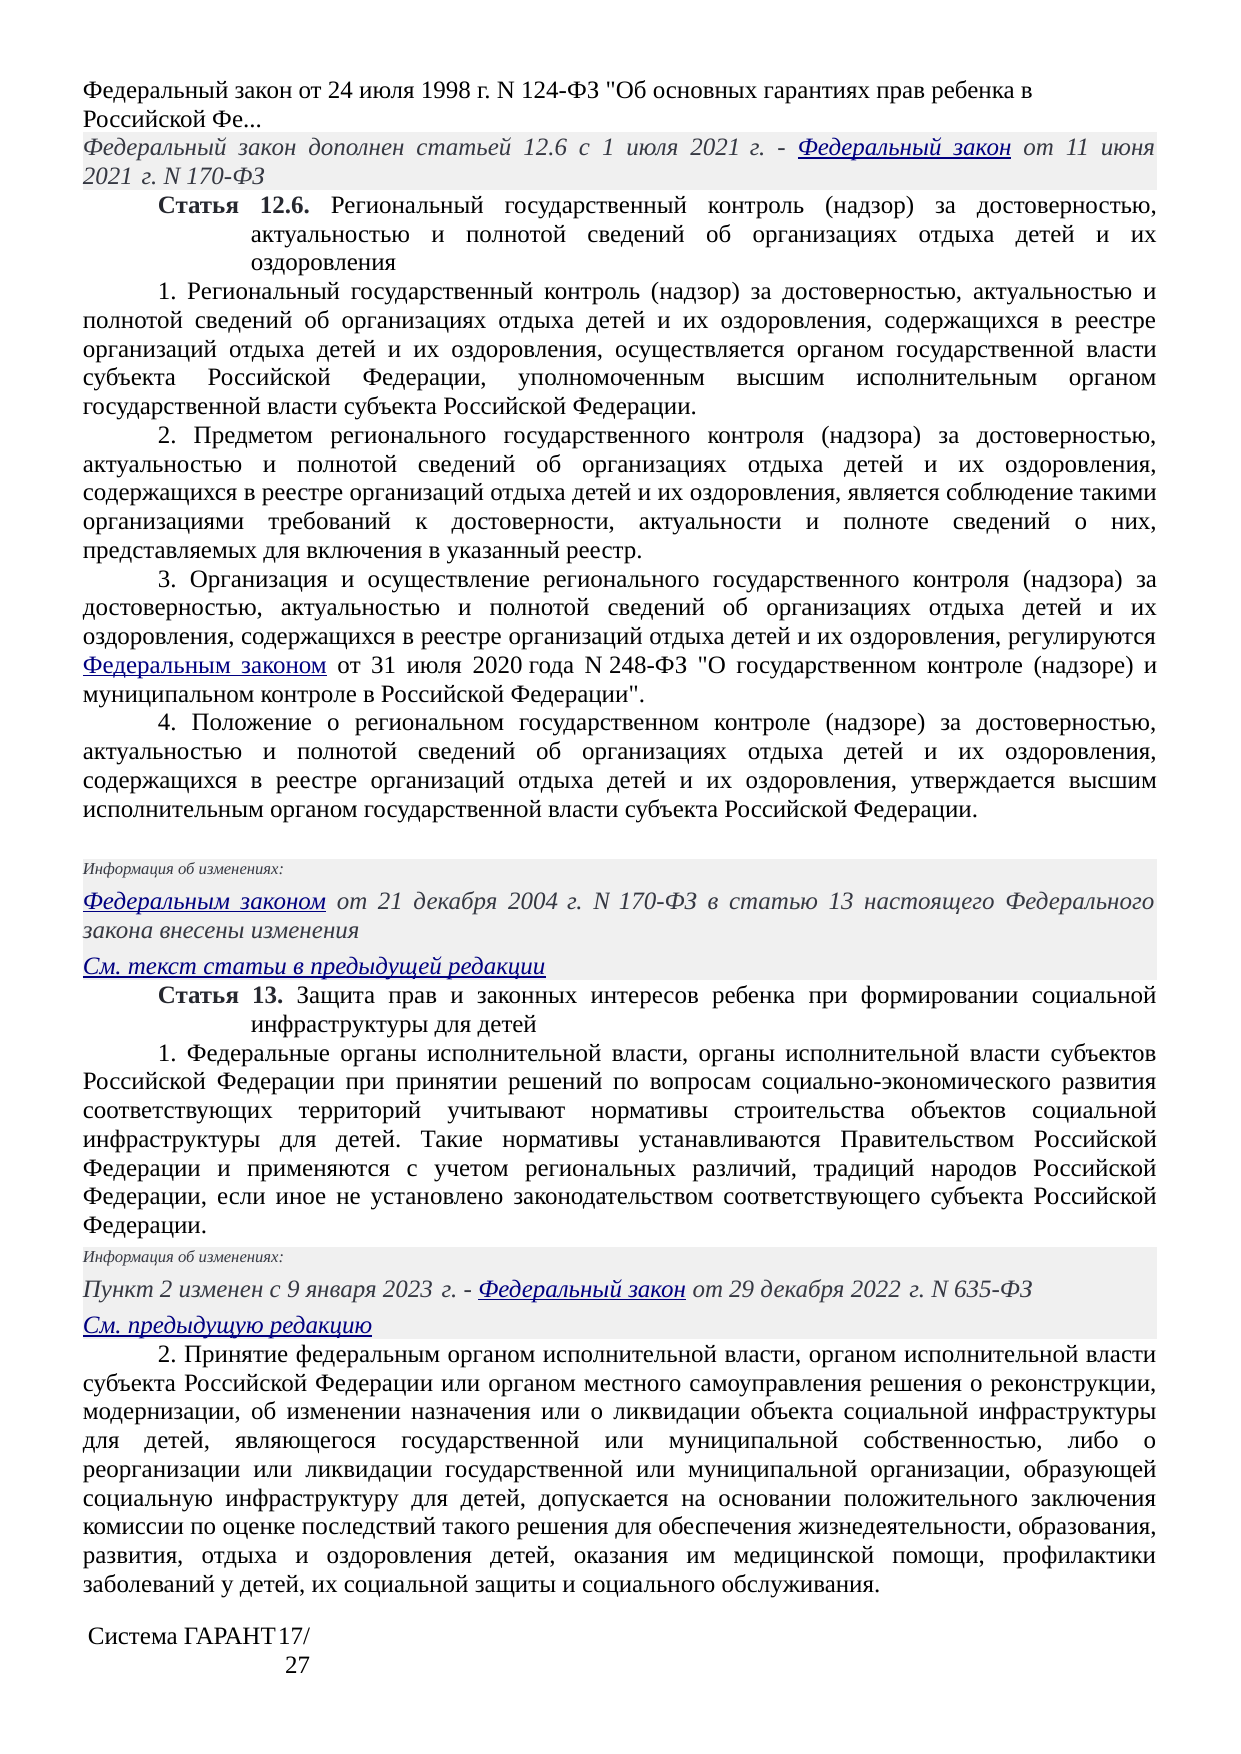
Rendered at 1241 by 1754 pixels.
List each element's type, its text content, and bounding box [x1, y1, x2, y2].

text Пункт 2 изменен с 9 января 2023 г. - Федеральный закон от 29 декабря 2022 г. N 635-ФЗ [1035, 1274, 1157, 1302]
text Федеральным законом от 21 декабря 2004 г. N 170-ФЗ в статью 13 настоящего Федерального закона внесены изменения [362, 886, 1157, 943]
text 1. Региональный государственный контроль (надзор) за достоверностью, актуальностью и полнотой сведений об организациях отдыха детей и их оздоровления, содержащихся в реестре организаций отдыха детей и их оздоровления, осуществляется органом государственной власти субъекта Российской Федерации, уполномоченным высшим исполнительным органом государственной власти субъекта Российской Федерации. [83, 276, 1157, 420]
text Информация об изменениях: [286, 859, 1157, 878]
text См. предыдущую редакцию [374, 1310, 1157, 1339]
text 1. Федеральные органы исполнительной власти, органы исполнительной власти субъектов Российской Федерации при принятии решений по вопросам социально-экономического развития соответствующих территорий учитывают нормативы строительства объектов социальной инфраструктуры для детей. Такие нормативы устанавливаются Правительством Российской Федерации и применяются с учетом региональных различий, традиций народов Российской Федерации, если иное не установлено законодательством соответствующего субъекта Российской Федерации. [83, 1038, 1157, 1239]
text 2. Принятие федеральным органом исполнительной власти, органом исполнительной власти субъекта Российской Федерации или органом местного самоуправления решения о реконструкции, модернизации, об изменении назначения или о ликвидации объекта социальной инфраструктуры для детей, являющегося государственной или муниципальной собственностью, либо о реорганизации или ликвидации государственной или муниципальной организации, образующей социальную инфраструктуру для детей, допускается на основании положительного заключения комиссии по оценке последствий такого решения для обеспечения жизнедеятельности, образования, развития, отдыха и оздоровления детей, оказания им медицинской помощи, профилактики заболеваний у детей, их социальной защиты и социального обслуживания. [83, 1339, 1157, 1598]
text Статья 12.6. Региональный государственный контроль (надзор) за достоверностью, актуальностью и полнотой сведений об организациях отдыха детей и их оздоровления [158, 190, 1157, 276]
text Информация об изменениях: [286, 1247, 1157, 1266]
text 3. Организация и осуществление регионального государственного контроля (надзора) за достоверностью, актуальностью и полнотой сведений об организациях отдыха детей и их оздоровления, содержащихся в реестре организаций отдыха детей и их оздоровления, регулируются Федеральным законом от 31 июля 2020 года N 248-ФЗ "О государственном контроле (надзоре) и муниципальном контроле в Российской Федерации". [83, 564, 1157, 707]
text См. текст статьи в предыдущей редакции [548, 951, 1157, 980]
text 4. Положение о региональном государственном контроле (надзоре) за достоверностью, актуальностью и полнотой сведений об организациях отдыха детей и их оздоровления, содержащихся в реестре организаций отдыха детей и их оздоровления, утверждается высшим исполнительным органом государственной власти субъекта Российской Федерации. [83, 707, 1157, 822]
text 2. Предметом регионального государственного контроля (надзора) за достоверностью, актуальностью и полнотой сведений об организациях отдыха детей и их оздоровления, содержащихся в реестре организаций отдыха детей и их оздоровления, является соблюдение такими организациями требований к достоверности, актуальности и полноте сведений о них, представляемых для включения в указанный реестр. [83, 420, 1157, 564]
text Статья 13. Защита прав и законных интересов ребенка при формировании социальной инфраструктуры для детей [158, 980, 1157, 1038]
text Федеральный закон дополнен статьей 12.6 с 1 июля 2021 г. - Федеральный закон от 11 июня 2021 г. N 170-ФЗ [267, 153, 1157, 190]
